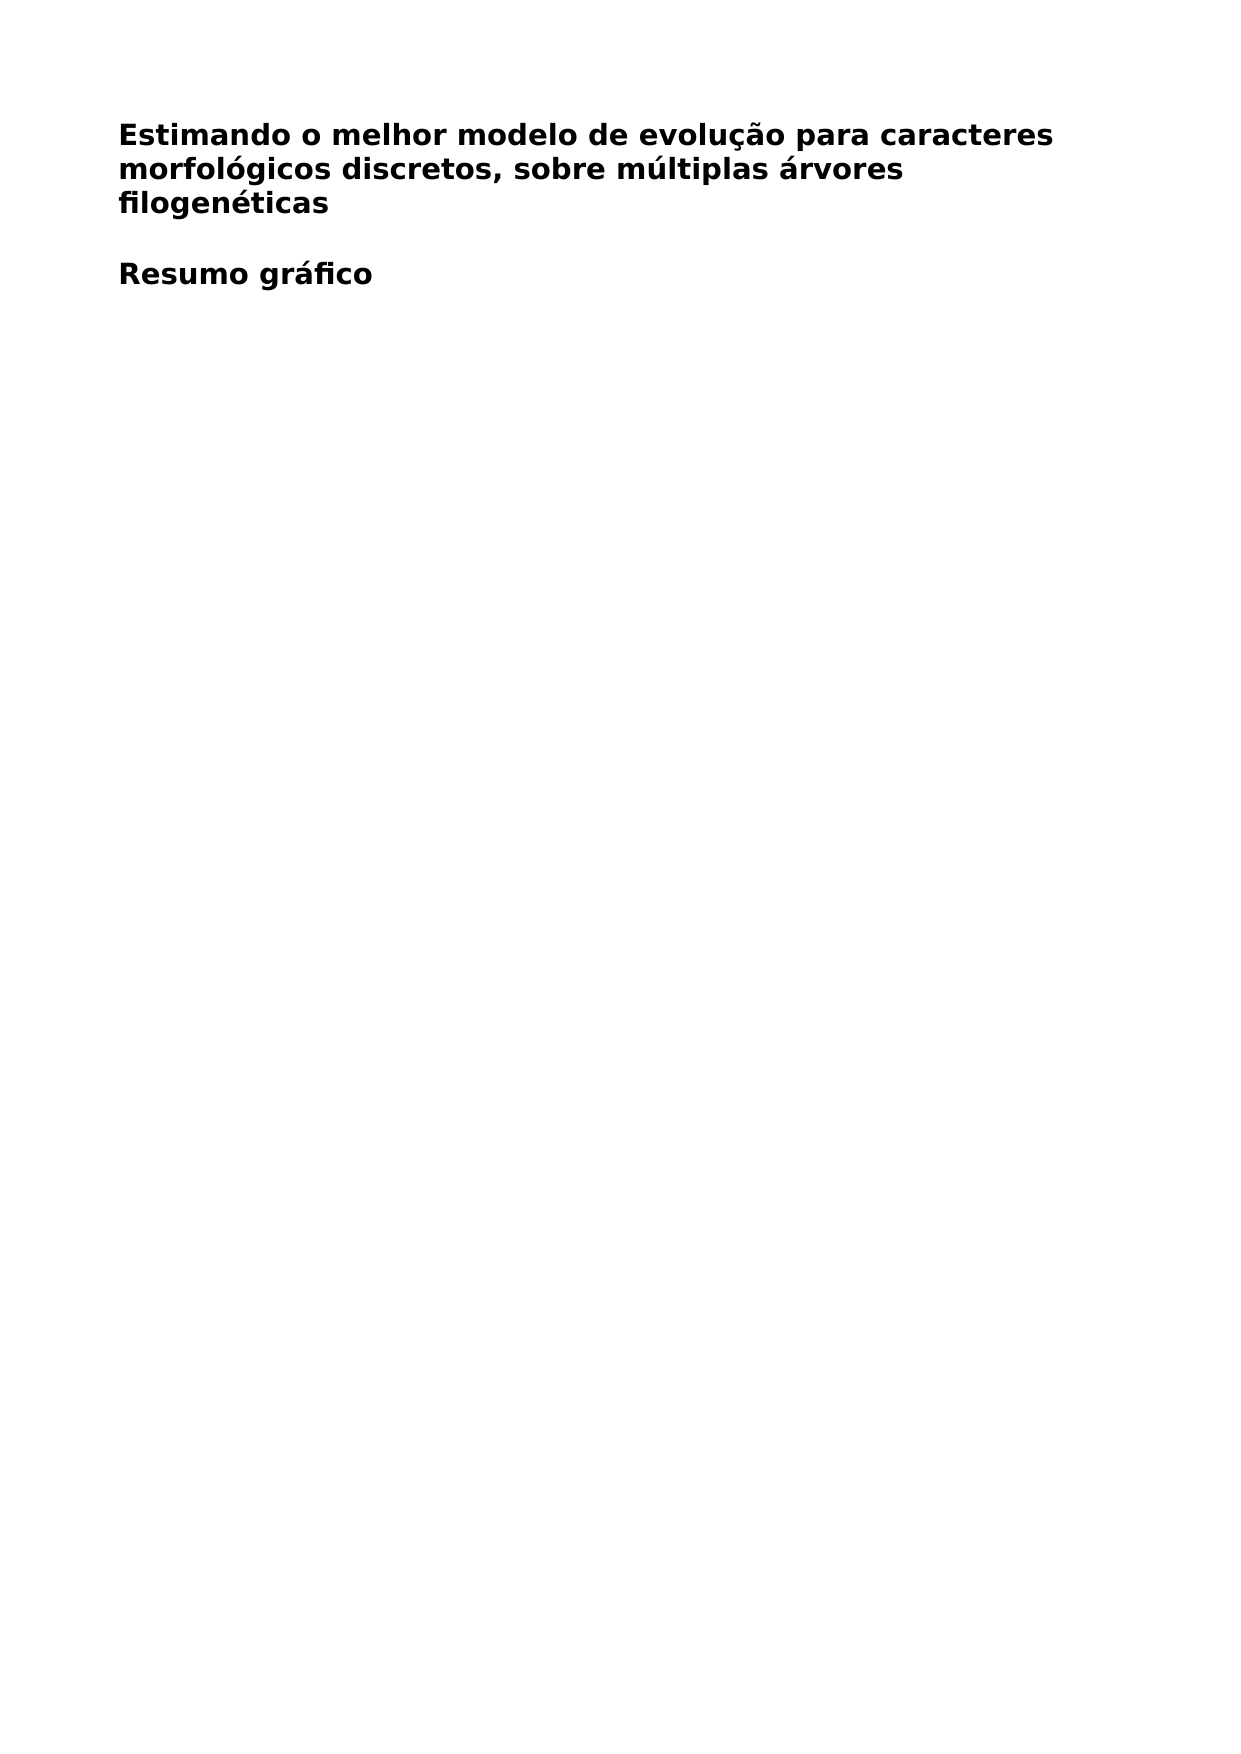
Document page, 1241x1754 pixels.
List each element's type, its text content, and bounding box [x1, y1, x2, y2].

subtitle Estimando o melhor modelo de evolução para caracteres morfológicos discretos, sobre múltiplas árvores filogenéticas [118, 118, 1122, 220]
subtitle Resumo gráfico [118, 257, 1122, 291]
